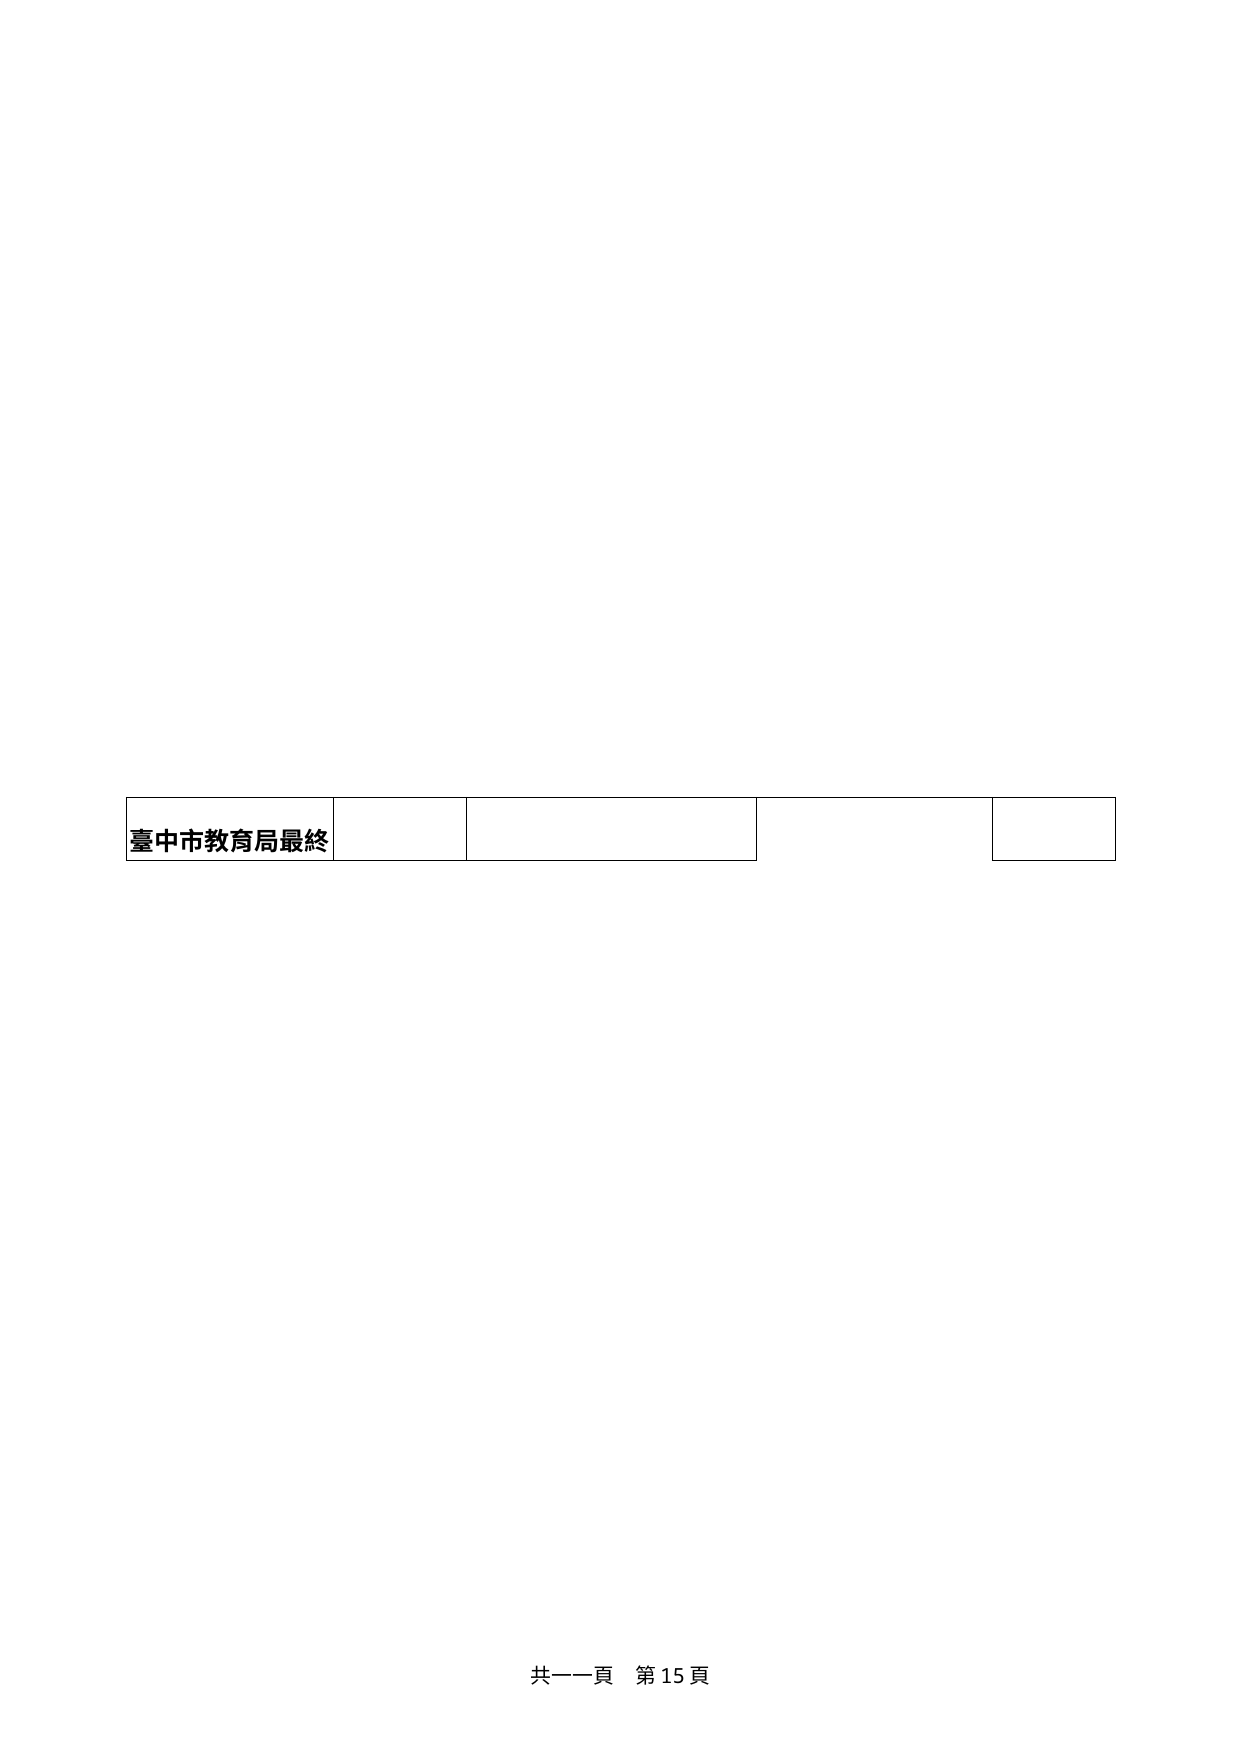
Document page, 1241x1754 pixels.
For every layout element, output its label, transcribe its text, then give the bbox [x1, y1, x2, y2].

table_cell 依臺中市政府教育局規定或代理原因消失則終止 [757, 798, 992, 860]
table_cell [993, 798, 1115, 860]
table_cell [334, 798, 466, 860]
table_cell 臺中市教育局最終 [127, 798, 333, 860]
table_cell [467, 798, 756, 860]
